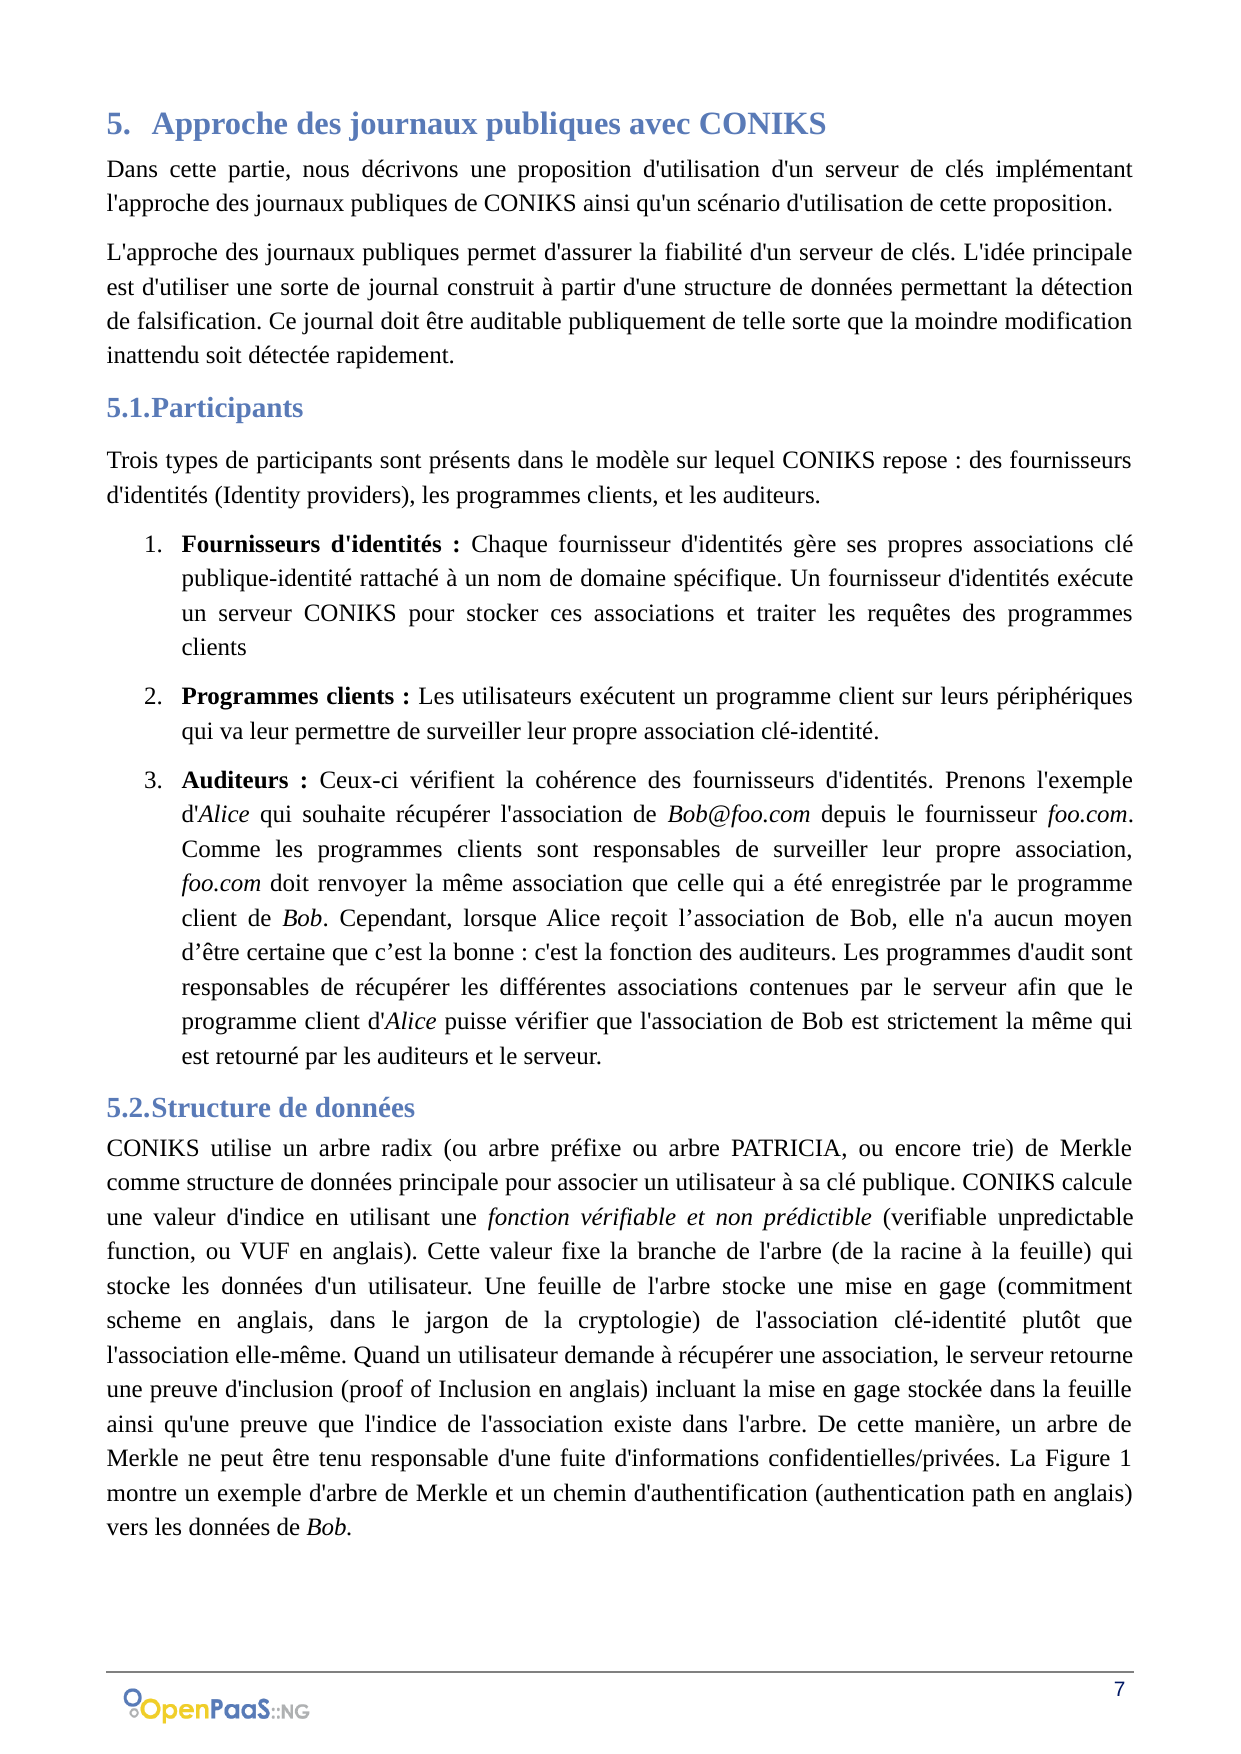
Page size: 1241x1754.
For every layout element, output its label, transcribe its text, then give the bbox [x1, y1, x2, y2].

text CONIKS utilise un arbre radix (ou arbre préfixe ou arbre PATRICIA, ou encore trie) de Merkle comme structure de données principale pour associer un utilisateur à sa clé publique. CONIKS calcule une valeur d'indice en utilisant une fonction vérifiable et non prédictible (verifiable unpredictable function, ou VUF en anglais). Cette valeur fixe la branche de l'arbre (de la racine à la feuille) qui stocke les données d'un utilisateur. Une feuille de l'arbre stocke une mise en gage (commitment scheme en anglais, dans le jargon de la cryptologie) de l'association clé-identité plutôt que l'association elle-même. Quand un utilisateur demande à récupérer une association, le serveur retourne une preuve d'inclusion (proof of Inclusion en anglais) incluant la mise en gage stockée dans la feuille ainsi qu'une preuve que l'indice de l'association existe dans l'arbre. De cette manière, un arbre de Merkle ne peut être tenu responsable d'une fuite d'informations confidentielles/privées. La Figure 1 montre un exemple d'arbre de Merkle et un chemin d'authentification (authentication path en anglais) vers les données de Bob. [106, 1133, 1134, 1541]
list Auditeurs : Ceux-ci vérifient la cohérence des fournisseurs d'identités. Prenons l'exemple d'Alice qui souhaite récupérer l'association de Bob@foo.com depuis le fournisseur foo.com. Comme les programmes clients sont responsables de surveiller leur propre association, foo.com doit renvoyer la même association que celle qui a été enregistrée par le programme client de Bob. Cependant, lorsque Alice reçoit l’association de Bob, elle n'a aucun moyen d’être certaine que c’est la bonne : c'est la fonction des auditeurs. Les programmes d'audit sont responsables de récupérer les différentes associations contenues par le serveur afin que le programme client d'Alice puisse vérifier que l'association de Bob est strictement la même qui est retourné par les auditeurs et le serveur. [144, 765, 1134, 1069]
text Trois types de participants sont présents dans le modèle sur lequel CONIKS repose : des fournisseurs d'identités (Identity providers), les programmes clients, et les auditeurs. [106, 445, 1134, 508]
text Dans cette partie, nous décrivons une proposition d'utilisation d'un serveur de clés implémentant l'approche des journaux publiques de CONIKS ainsi qu'un scénario d'utilisation de cette proposition. [106, 154, 1134, 217]
list Fournisseurs d'identités : Chaque fournisseur d'identités gère ses propres associations clé publique-identité rattaché à un nom de domaine spécifique. Un fournisseur d'identités exécute un serveur CONIKS pour stocker ces associations et traiter les requêtes des programmes clients [144, 529, 1134, 661]
text L'approche des journaux publiques permet d'assurer la fiabilité d'un serveur de clés. L'idée principale est d'utiliser une sorte de journal construit à partir d'une structure de données permettant la détection de falsification. Ce journal doit être auditable publiquement de telle sorte que la moindre modification inattendu soit détectée rapidement. [106, 237, 1134, 369]
list Programmes clients : Les utilisateurs exécutent un programme client sur leurs périphériques qui va leur permettre de surveiller leur propre association clé-identité. [144, 681, 1134, 744]
subtitle Approche des journaux publiques avec CONIKS [106, 104, 1134, 141]
subtitle Participants [106, 390, 1134, 423]
subtitle Structure de données [106, 1090, 1134, 1123]
picture [118, 1686, 312, 1725]
